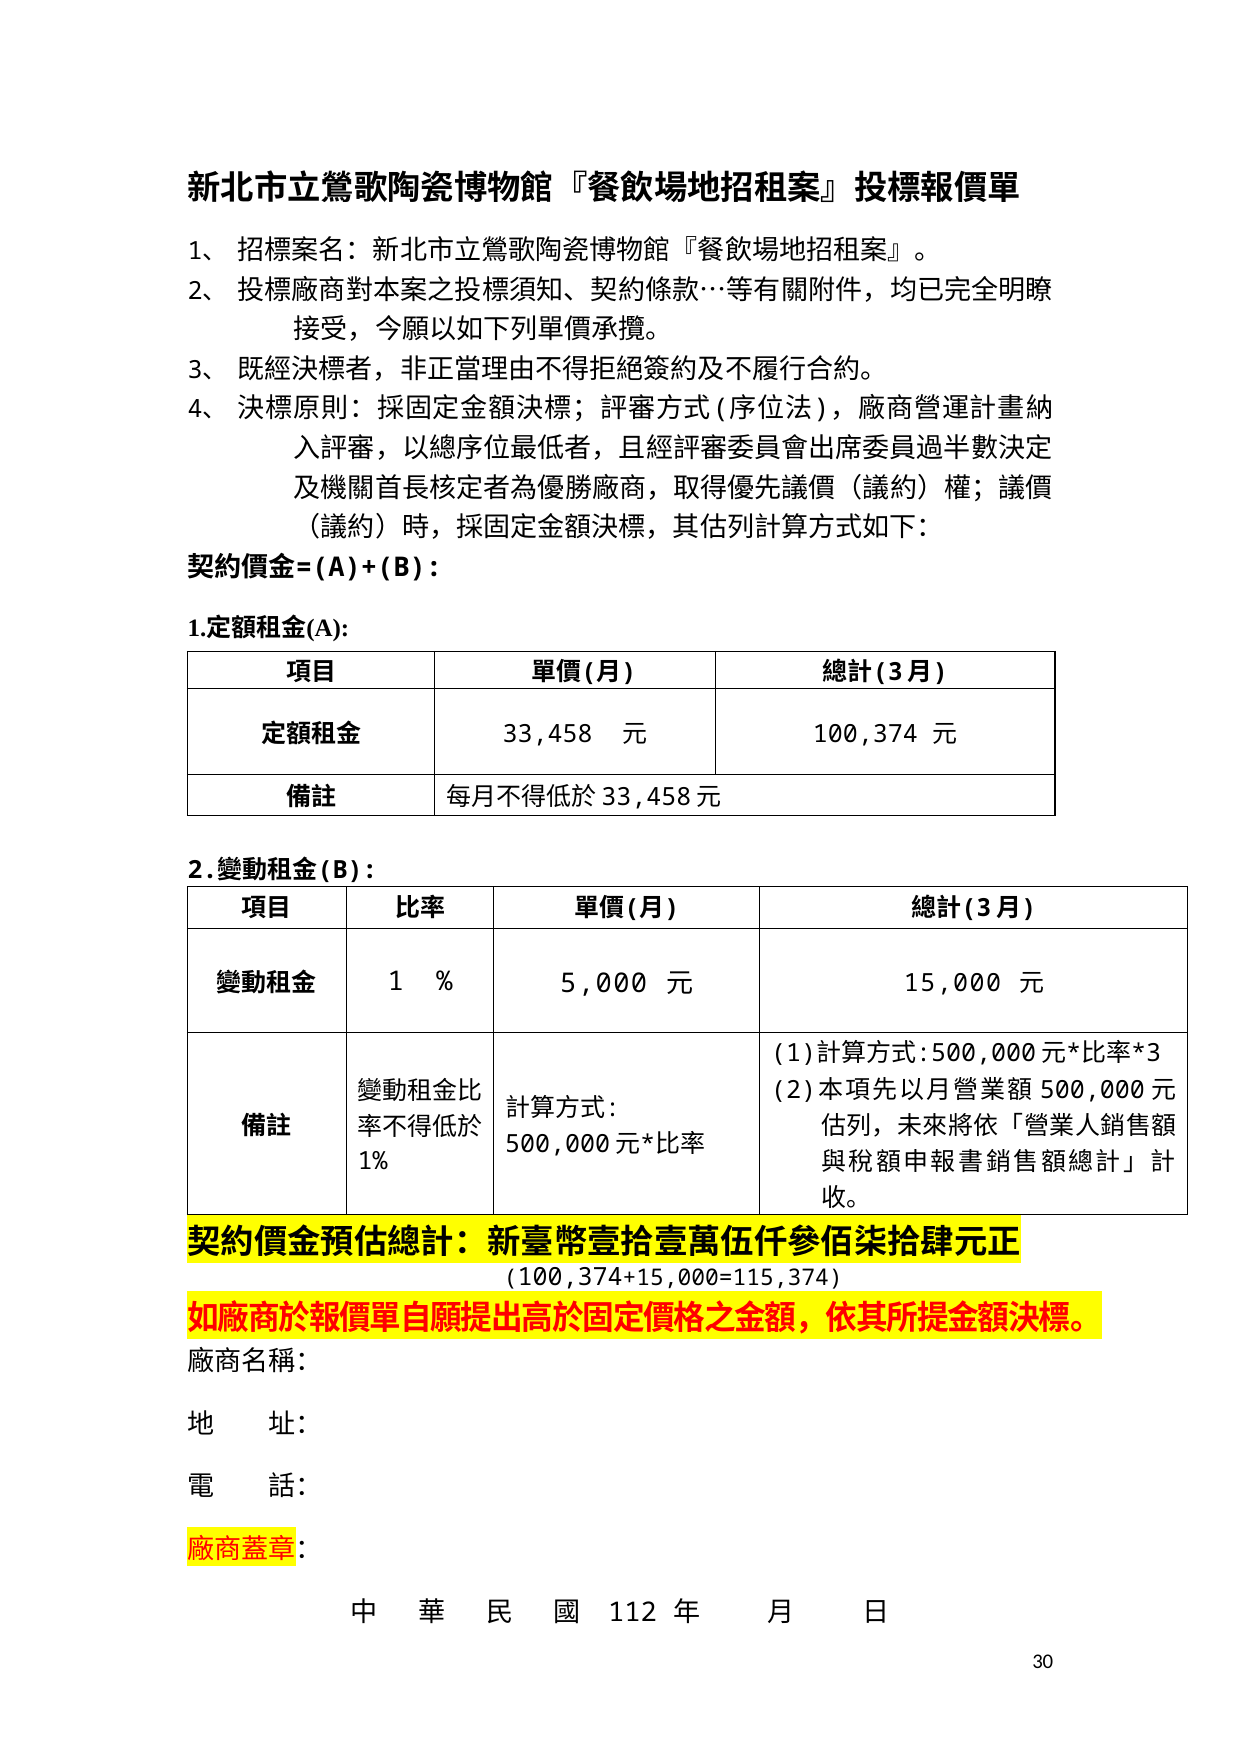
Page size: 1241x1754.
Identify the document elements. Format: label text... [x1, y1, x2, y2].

text 契約價金=(A)+(B): [187, 544, 1090, 584]
table_header 比率 [347, 887, 493, 927]
table_cell 備註 [188, 1033, 346, 1214]
table_cell 備註 [188, 775, 434, 814]
table_cell 定額租金 [188, 689, 434, 774]
table_header 項目 [188, 887, 346, 927]
table_header 單價(月) [494, 887, 759, 927]
text 1.定額租金(A): [187, 607, 1053, 644]
text 地 址： [187, 1402, 1053, 1441]
table_header 項目 [188, 652, 434, 688]
table_cell 15,000 元 [760, 929, 1187, 1032]
text 廠商名稱： [187, 1339, 1053, 1378]
list 決標原則：採固定金額決標；評審方式(序位法)，廠商營運計畫納入評審，以總序位最低者，且經評審委員會出席委員過半數決定及機關首長核定者為優勝廠商，取得優先議價（議約）權；議價（議約）時，採固定金額決標，其估列計算方式如下： [187, 386, 1053, 544]
text 契約價金預估總計：新臺幣壹拾壹萬伍仟參佰柒拾肆元正 [187, 1215, 1090, 1263]
table_cell (1)計算方式:500,000元*比率*3 (2)本項先以月營業額500,000元估列，未來將依「營業人銷售額與稅額申報書銷售額總計」計收。 [760, 1033, 1187, 1214]
table_header 總計(3月) [760, 887, 1187, 927]
table_header 單價(月) [435, 652, 715, 688]
table_cell 5,000 元 [494, 929, 759, 1032]
list 投標廠商對本案之投標須知、契約條款…等有關附件，均已完全明瞭接受，今願以如下列單價承攬。 [187, 267, 1053, 347]
table_header 總計(3月) [716, 652, 1054, 688]
text 廠商蓋章： [187, 1527, 1053, 1566]
table_cell 33,458 元 [435, 689, 715, 774]
table_cell 1 % [347, 929, 493, 1032]
list 招標案名：新北市立鶯歌陶瓷博物館『餐飲場地招租案』。 [187, 228, 1053, 267]
table_cell 100,374 元 [716, 689, 1054, 774]
text 新北市立鶯歌陶瓷博物館『餐飲場地招租案』投標報價單 [187, 161, 1040, 209]
text 中 華 民 國 112 年 月 日 [187, 1590, 1053, 1629]
text 如廠商於報價單自願提出高於固定價格之金額，依其所提金額決標。 [187, 1291, 1090, 1339]
table_cell 計算方式: 500,000元*比率 [494, 1033, 759, 1214]
table_cell 每月不得低於33,458元 [435, 775, 1054, 814]
text 電 話： [187, 1464, 1053, 1504]
table_cell 變動租金 [188, 929, 346, 1032]
text (100,374+15,000=115,374) [187, 1263, 1090, 1291]
text 2.變動租金(B): [187, 850, 1053, 886]
list 既經決標者，非正當理由不得拒絕簽約及不履行合約。 [187, 347, 1053, 386]
table_cell 變動租金比率不得低於1% [347, 1033, 493, 1214]
